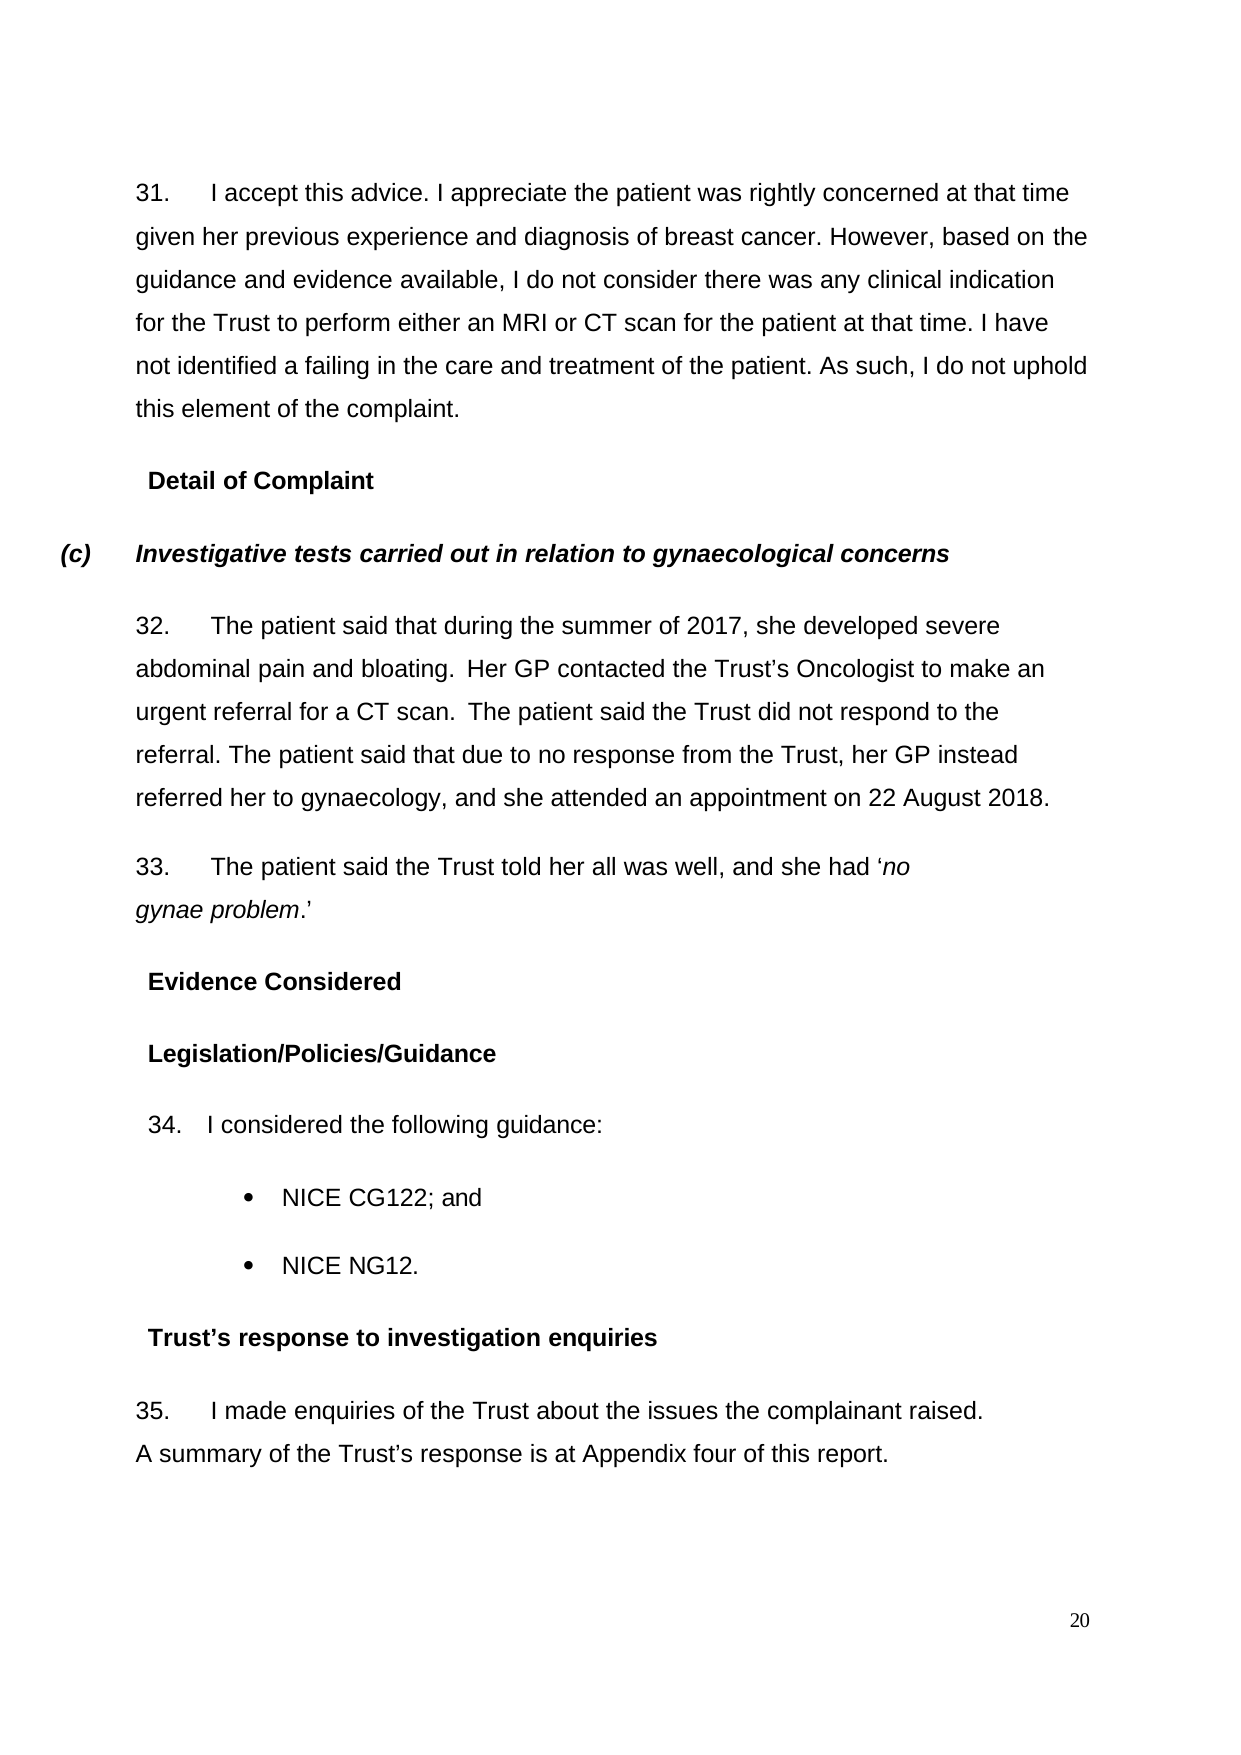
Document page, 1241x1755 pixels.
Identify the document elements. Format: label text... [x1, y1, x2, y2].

list The patient said that during the summer of 2017, she developed severe abdominal pain and bloating. Her GP contacted the Trust’s Oncologist to make an urgent referral for a CT scan. The patient said the Trust did not respond to the referral. The patient said that due to no response from the Trust, her GP instead referred her to gynaecology, and she attended an appointment on 22 August 2018. [135, 611, 1084, 812]
list The patient said the Trust told her all was well, and she had ‘no gynae problem.’ [135, 852, 982, 923]
text Detail of Complaint [148, 466, 1103, 495]
list I accept this advice. I appreciate the patient was rightly concerned at that time given her previous experience and diagnosis of breast cancer. However, based on the guidance and evidence available, I do not consider there was any clinical indication for the Trust to perform either an MRI or CT scan for the patient at that time. I have not identified a failing in the care and treatment of the patient. As such, I do not uphold this element of the complaint. [135, 178, 1090, 423]
list NICE NG12. [244, 1251, 1103, 1280]
list NICE CG122; and [244, 1183, 1103, 1212]
subtitle Investigative tests carried out in relation to gynaecological concerns [60, 539, 1103, 567]
text Trust’s response to investigation enquiries [148, 1323, 1103, 1352]
list I made enquiries of the Trust about the issues the complainant raised. A summary of the Trust’s response is at Appendix four of this report. [135, 1396, 1011, 1468]
list I considered the following guidance: [148, 1111, 1103, 1139]
text Evidence Considered Legislation/Policies/Guidance [148, 967, 577, 1068]
